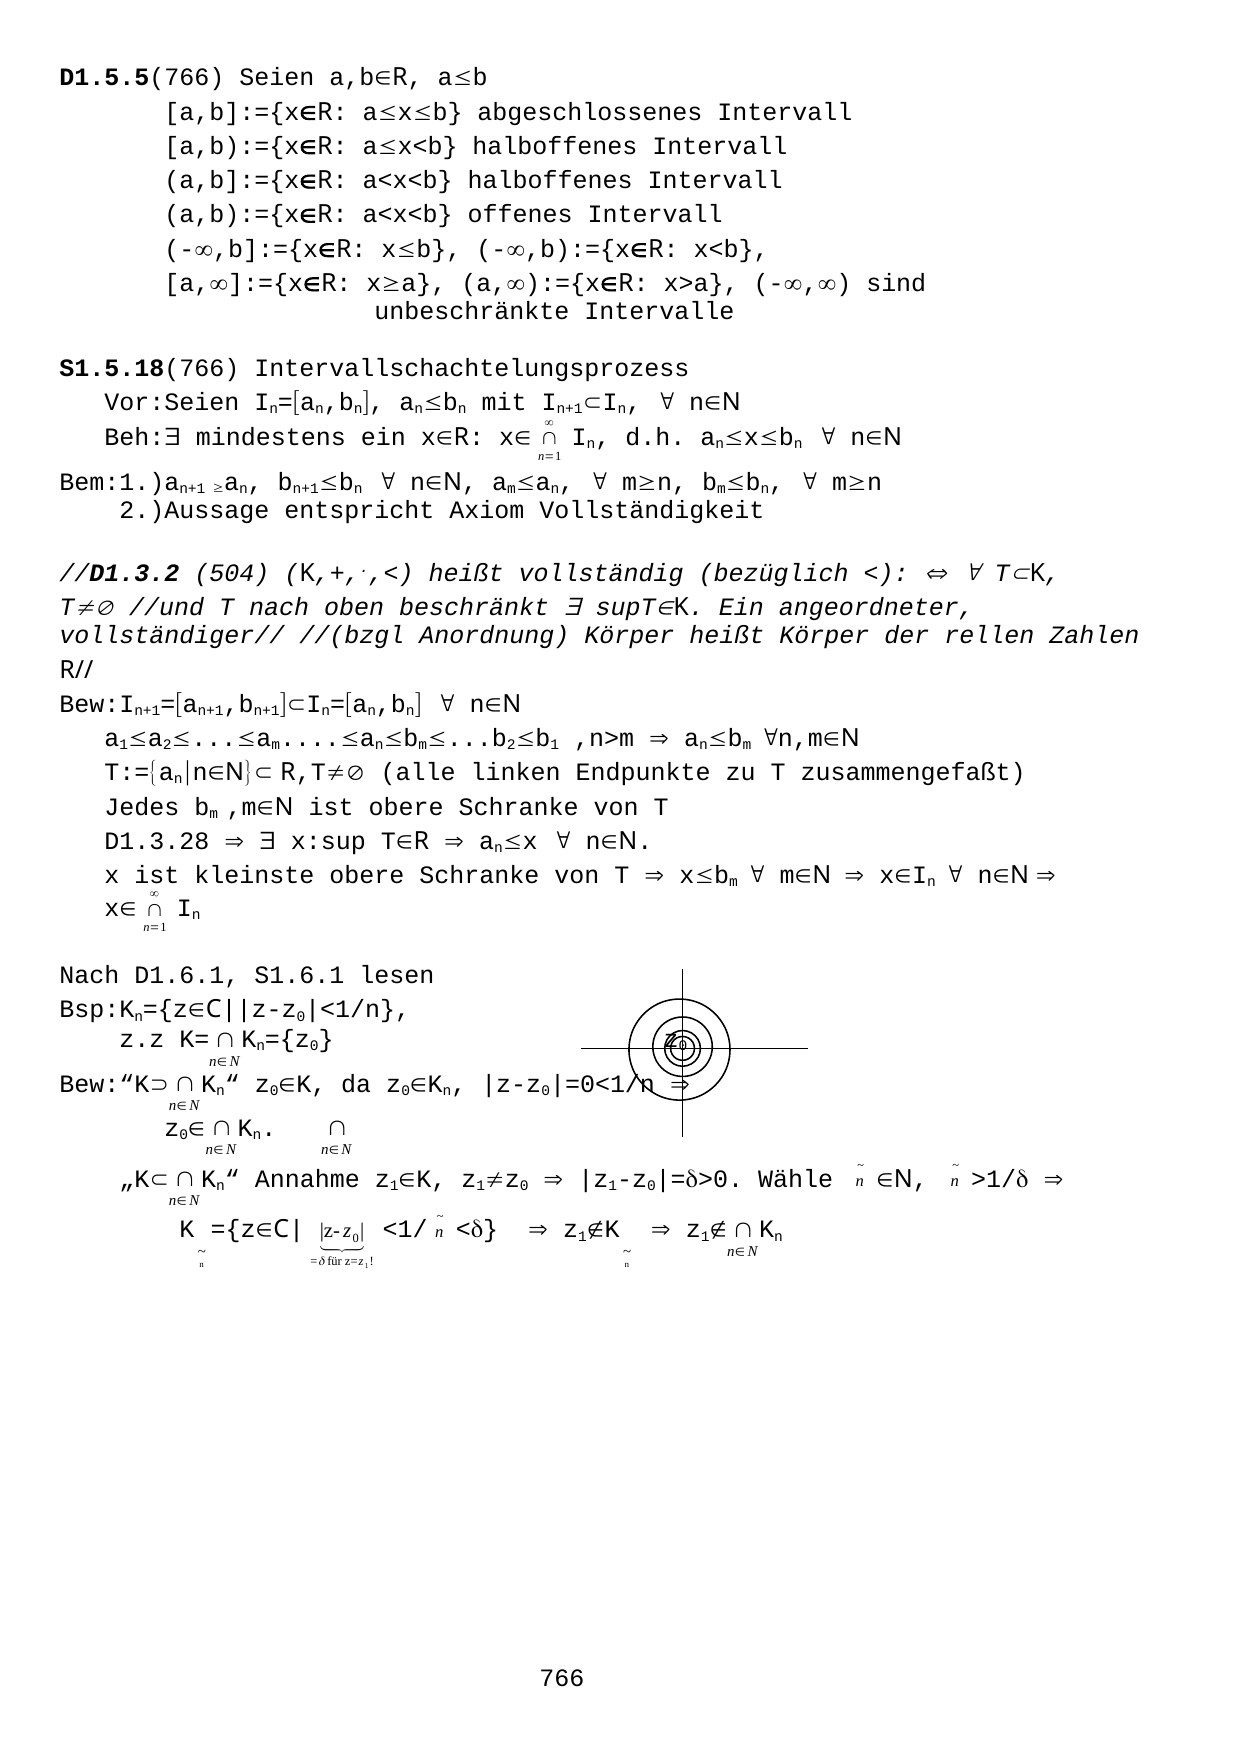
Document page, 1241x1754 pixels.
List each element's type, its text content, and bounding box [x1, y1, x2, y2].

text Bew:“KKn“ z0K, da z0Kn, |z-z0|=0<1/n  [683, 1070, 1181, 1114]
text Nach D1.6.1, S1.6.1 lesen [59, 963, 1181, 991]
text //D1.3.2 (504) (K,+,.,<) heißt vollständig (bezüglich <):   TK, T //und T nach oben beschränkt  supTK. Ein angeordneter, vollständiger// //(bzgl Anordnung) Körper heißt Körper der rellen Zahlen R// [59, 554, 1181, 685]
text unbeschränkte Intervalle [59, 299, 1181, 327]
text z.z K=Kn={z0} z0 [726, 1025, 1181, 1070]
text [a,]:={xR: xa}, (a,):={xR: x>a}, (-,) sind [59, 265, 1181, 299]
text (a,b):={xR: a<x<b} offenes Intervall [59, 196, 1181, 230]
text x ist kleinste obere Schranke von T  xbm  mN  xIn  nN  [59, 857, 1181, 891]
text a1a2...am....anbm...b2b1 ,n>m  anbm n,mN [59, 719, 1181, 754]
subtitle S1.5.18(766) Intervallschachtelungsprozess [59, 356, 1181, 384]
text xIn [59, 891, 1181, 934]
text Jedes bm ,mN ist obere Schranke von T [59, 788, 1181, 822]
text (-,b]:={xR: xb}, (-,b):={xR: x<b}, [59, 230, 1181, 265]
text [683, 991, 1181, 1025]
text [a,b]:={xR: axb} abgeschlossenes Intervall [59, 93, 1181, 128]
text z.z K=Kn={z0} z0 [59, 1025, 633, 1070]
subtitle Vor:Seien In=an,bn, anbn mit In+1In,  nN [59, 384, 1181, 418]
text (a,b]:={xR: a<x<b} halboffenes Intervall [59, 162, 1181, 196]
text Bew:“KKn“ z0K, da z0Kn, |z-z0|=0<1/n  [59, 1070, 682, 1114]
text Bem:1.)an+1 an, bn+1bn  nN, aman,  mn, bmbn,  mn [59, 463, 1181, 498]
text T:=annN R,T (alle linken Endpunkte zu T zusammengefaßt) [59, 754, 1181, 788]
text Bsp:Kn={zC||z-z0|<1/n}, [59, 991, 682, 1025]
text „KKn“ Annahme z1K, z1z0  |z1-z0|=>0. Wähle N, >1/  [59, 1158, 1181, 1209]
subtitle Bew:In+1=an+1,bn+1In=an,bn  nN [59, 685, 1181, 719]
text K={zC|<1/<}  z1K  z1Kn [59, 1209, 1181, 1271]
text Beh: mindestens ein xR: xIn, d.h. anxbn  nN [59, 418, 1181, 463]
subtitle D1.5.5(766) Seien a,bR, ab [59, 59, 1181, 93]
text z0Kn. [59, 1114, 1181, 1158]
text [a,b):={xR: ax<b} halboffenes Intervall [59, 128, 1181, 162]
text 2.)Aussage entspricht Axiom Vollständigkeit [59, 498, 1181, 526]
text D1.3.28   x:sup TR  anx  nN. [59, 822, 1181, 857]
